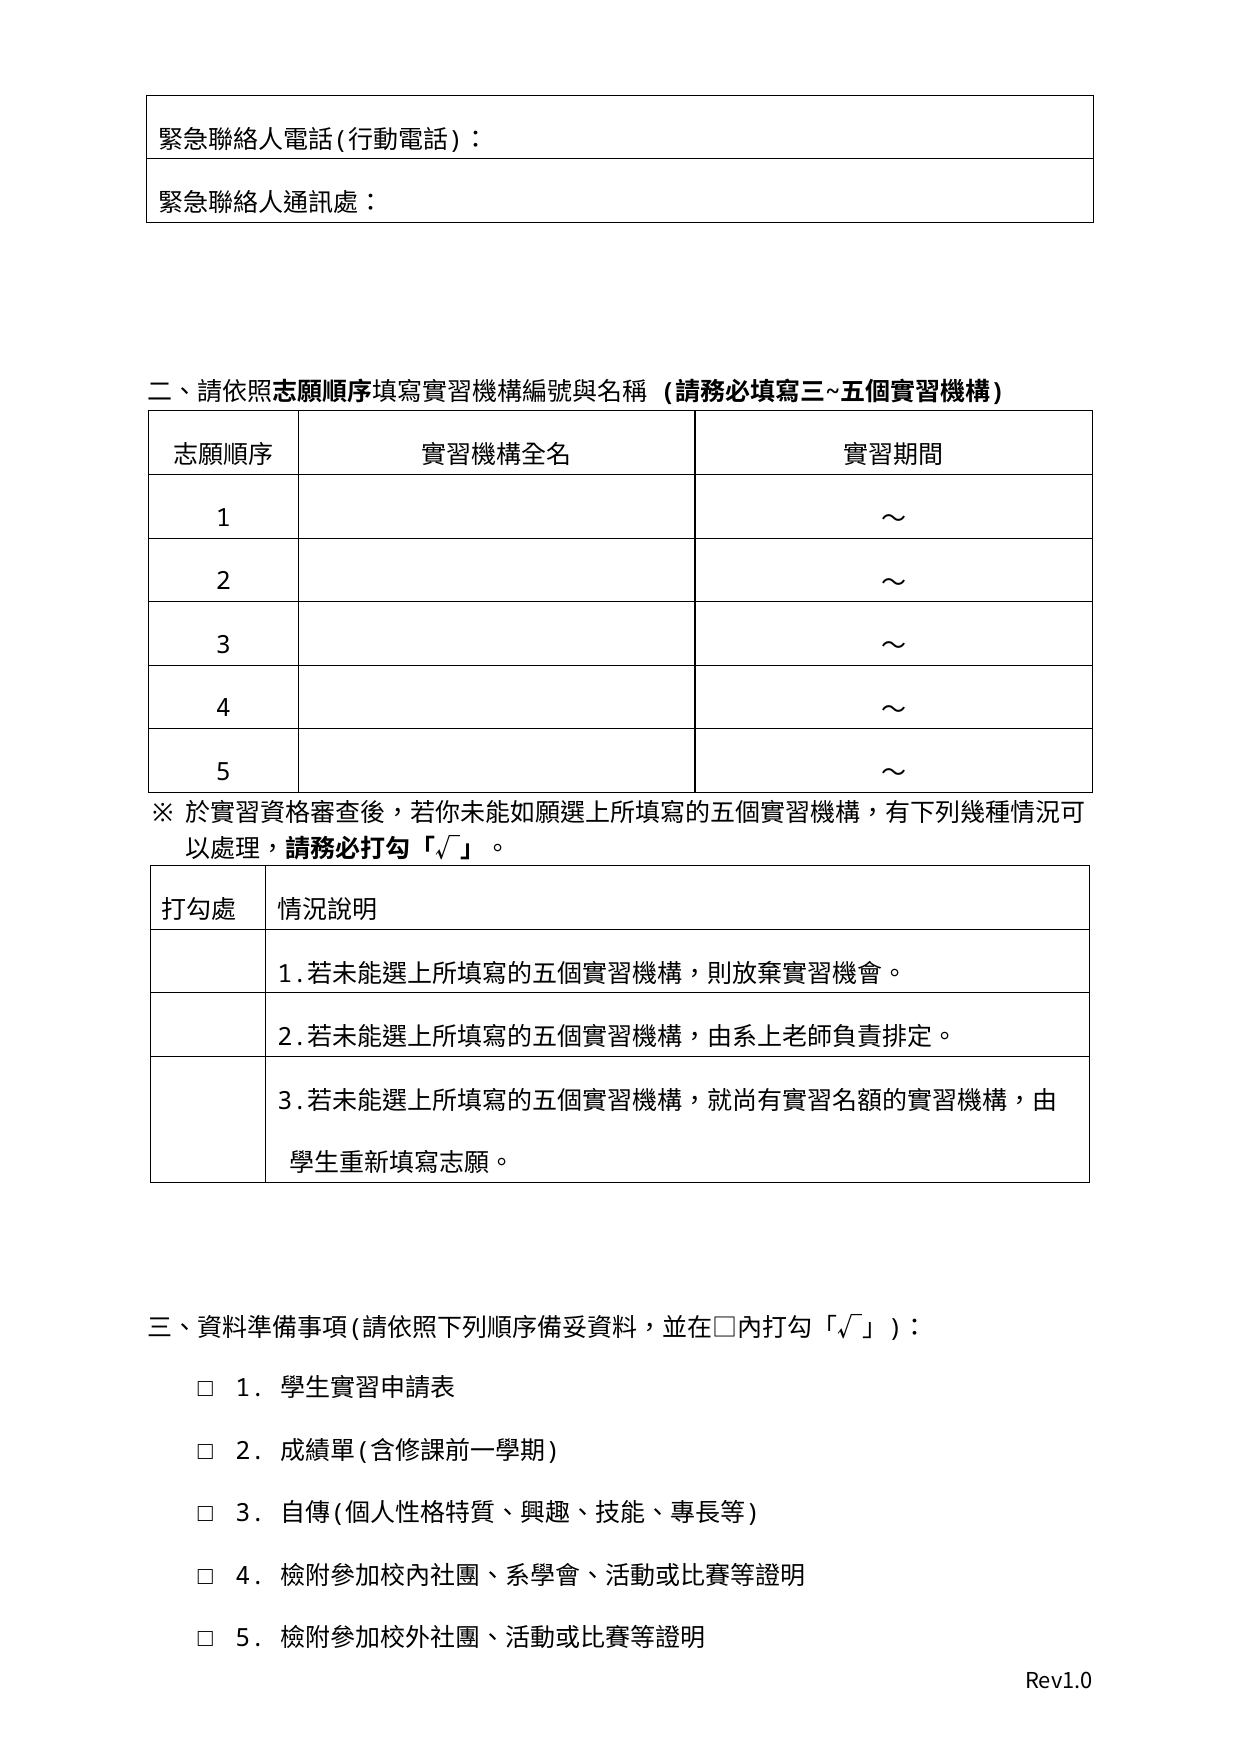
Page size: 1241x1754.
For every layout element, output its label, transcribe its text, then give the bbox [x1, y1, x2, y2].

table_header 情況說明 [266, 866, 1089, 929]
table_header 實習期間 [696, 411, 1092, 474]
table_cell 2.若未能選上所填寫的五個實習機構，由系上老師負責排定。 [266, 993, 1089, 1056]
table_cell [299, 729, 694, 792]
list 4. 檢附參加校內社團、系學會、活動或比賽等證明 [198, 1532, 1092, 1594]
table_cell 4 [149, 666, 298, 728]
table_cell 1.若未能選上所填寫的五個實習機構，則放棄實習機會。 [266, 930, 1089, 992]
text 二、請依照志願順序填寫實習機構編號與名稱 (請務必填寫三~五個實習機構) [148, 348, 1092, 410]
table_cell 3 [149, 602, 298, 664]
table_cell [151, 930, 265, 992]
list 於實習資格審查後，若你未能如願選上所填寫的五個實習機構，有下列幾種情況可以處理，請務必打勾「√」。 [148, 793, 1092, 865]
table_cell [151, 993, 265, 1056]
text 三、資料準備事項(請依照下列順序備妥資料，並在□內打勾「√」)： [148, 1308, 1092, 1344]
table_cell [299, 666, 694, 728]
table_cell 1 [149, 475, 298, 537]
table_cell [299, 602, 694, 664]
table_cell ～ [696, 602, 1092, 664]
table_header 志願順序 [149, 411, 298, 474]
table_header 實習機構全名 [299, 411, 694, 474]
table_cell 5 [149, 729, 298, 792]
table_cell 3.若未能選上所填寫的五個實習機構，就尚有實習名額的實習機構，由學生重新填寫志願。 [266, 1057, 1089, 1182]
table_cell ～ [696, 475, 1092, 537]
list 5. 檢附參加校外社團、活動或比賽等證明 [198, 1594, 1092, 1657]
table_header 打勾處 [151, 866, 265, 929]
list 3. 自傳(個人性格特質、興趣、技能、專長等) [198, 1469, 1092, 1532]
table_cell [151, 1057, 265, 1182]
list 2. 成績單(含修課前一學期) [198, 1407, 1092, 1469]
table_cell [299, 475, 694, 537]
table_cell ～ [696, 666, 1092, 728]
table_cell ～ [696, 729, 1092, 792]
table_cell [299, 539, 694, 601]
table_cell 緊急聯絡人通訊處： [147, 159, 1093, 222]
table_cell 2 [149, 539, 298, 601]
table_cell 緊急聯絡人電話(行動電話)： [147, 96, 1093, 158]
list 1. 學生實習申請表 [198, 1344, 1092, 1407]
table_cell ～ [696, 539, 1092, 601]
